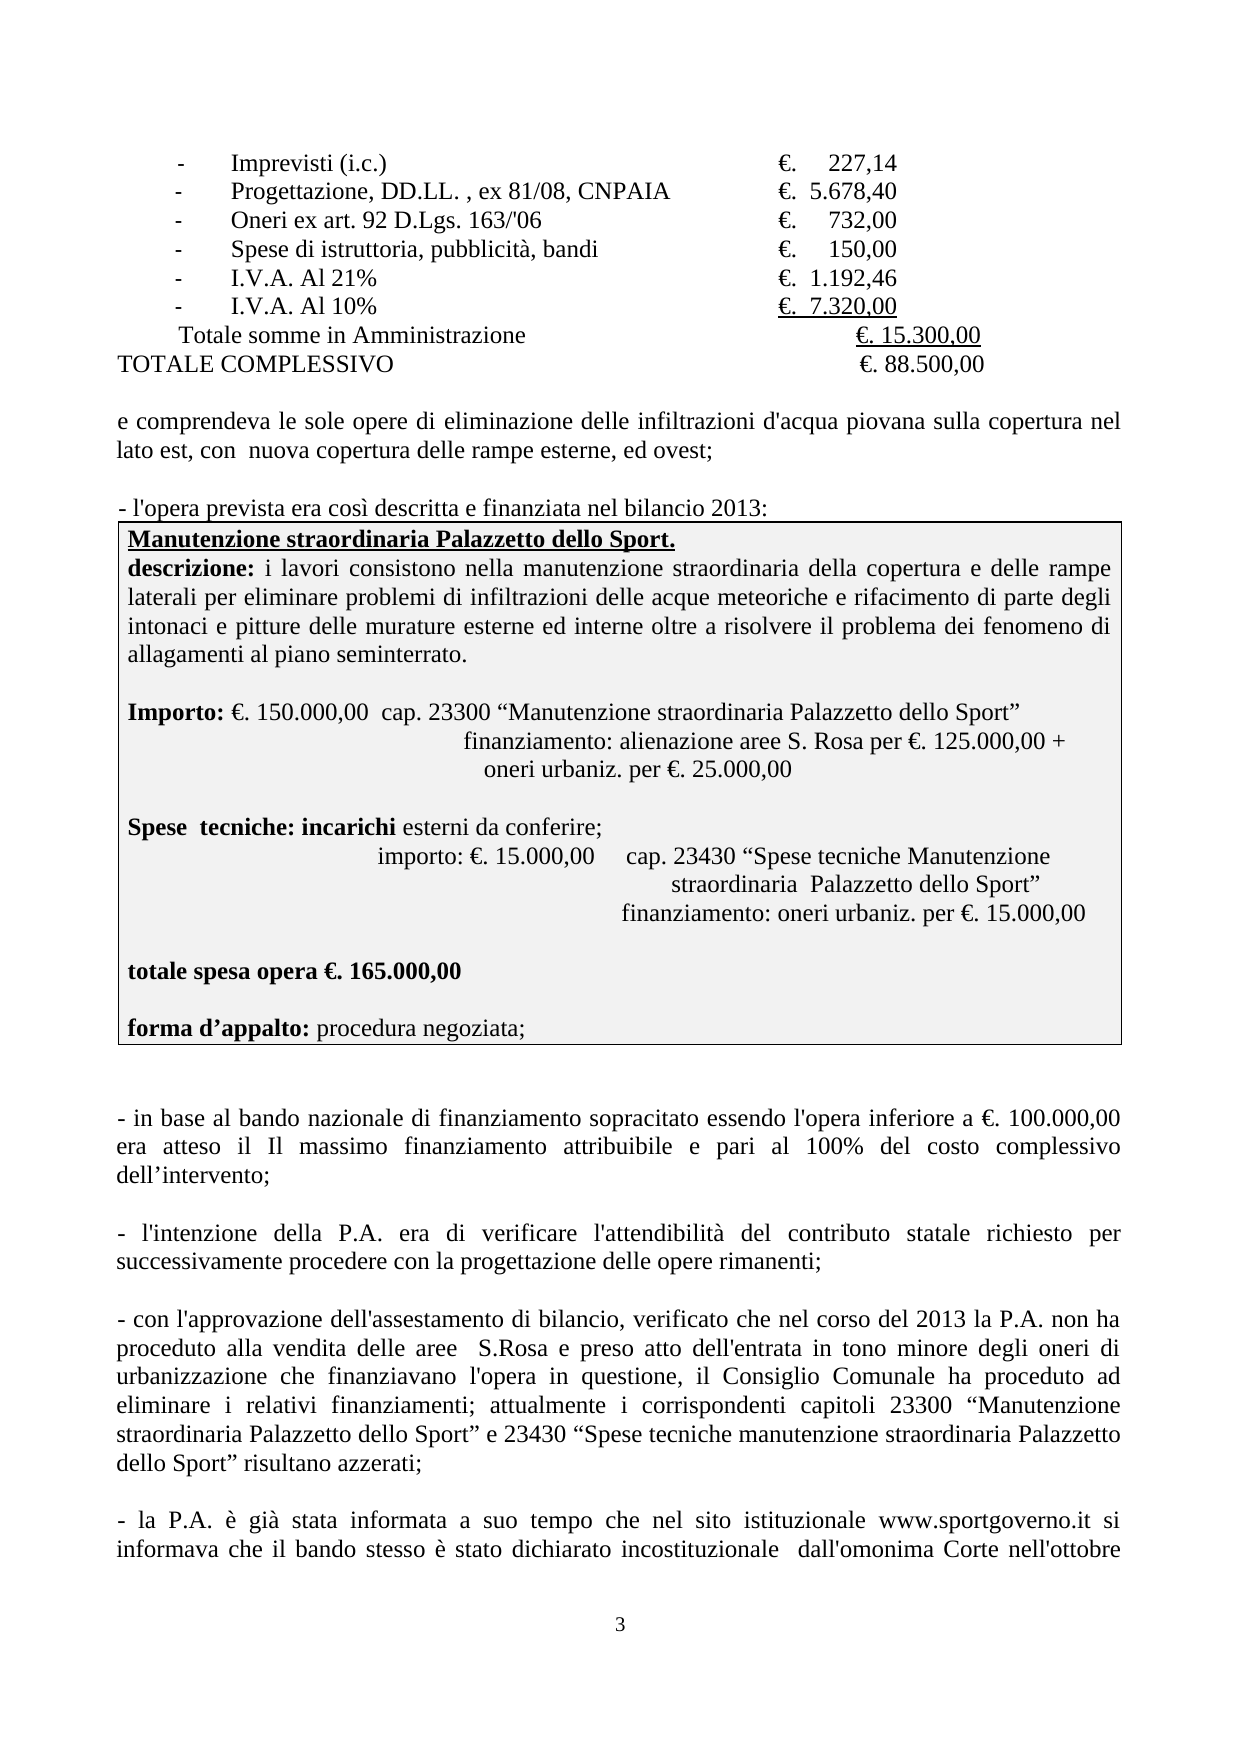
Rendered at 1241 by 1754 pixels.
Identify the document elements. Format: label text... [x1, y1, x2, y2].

text descrizione: i lavori consistono nella manutenzione straordinaria della copertura e delle rampe laterali per eliminare problemi di infiltrazioni delle acque meteoriche e rifacimento di parte degli intonaci e pitture delle murature esterne ed interne oltre a risolvere il problema dei fenomeno di allagamenti al piano seminterrato. [119, 550, 1121, 665]
list I.V.A. Al 10% €. 7.320,00 [173, 291, 1122, 320]
text Totale somme in Amministrazione €. 15.300,00 [116, 320, 1122, 349]
text - la P.A. è già stata informata a suo tempo che nel sito istituzionale www.sportgoverno.it si informava che il bando stesso è stato dichiarato incostituzionale dall'omonima Corte nell'ottobre [116, 1505, 1122, 1563]
text Importo: €. 150.000,00 cap. 23300 “Manutenzione straordinaria Palazzetto dello Sport” [119, 694, 1121, 723]
text - con l'approvazione dell'assestamento di bilancio, verificato che nel corso del 2013 la P.A. non ha proceduto alla vendita delle aree S.Rosa e preso atto dell'entrata in tono minore degli oneri di urbanizzazione che finanziavano l'opera in questione, il Consiglio Comunale ha proceduto ad eliminare i relativi finanziamenti; attualmente i corrispondenti capitoli 23300 “Manutenzione straordinaria Palazzetto dello Sport” e 23430 “Spese tecniche manutenzione straordinaria Palazzetto dello Sport” risultano azzerati; [116, 1304, 1122, 1476]
list Imprevisti (i.c.) €. 227,14 [176, 148, 1122, 176]
text TOTALE COMPLESSIVO €. 88.500,00 [116, 349, 1122, 378]
text e comprendeva le sole opere di eliminazione delle infiltrazioni d'acqua piovana sulla copertura nel lato est, con nuova copertura delle rampe esterne, ed ovest; [116, 406, 1122, 464]
text - l'intenzione della P.A. era di verificare l'attendibilità del contributo statale richiesto per successivamente procedere con la progettazione delle opere rimanenti; [116, 1218, 1122, 1275]
list I.V.A. Al 21% €. 1.192,46 [173, 263, 1122, 291]
text importo: €. 15.000,00 cap. 23430 “Spese tecniche Manutenzione [119, 838, 1121, 866]
list Spese di istruttoria, pubblicità, bandi €. 150,00 [173, 234, 1122, 263]
text totale spesa opera €. 165.000,00 [119, 953, 1121, 981]
text finanziamento: oneri urbaniz. per €. 15.000,00 [119, 895, 1121, 924]
text Spese tecniche: incarichi esterni da conferire; [119, 809, 1121, 838]
text forma d’appalto: procedura negoziata; [119, 1010, 1121, 1044]
text - in base al bando nazionale di finanziamento sopracitato essendo l'opera inferiore a €. 100.000,00 era atteso il Il massimo finanziamento attribuibile e pari al 100% del costo complessivo dell’intervento; [116, 1103, 1122, 1189]
text Manutenzione straordinaria Palazzetto dello Sport. [119, 523, 1121, 550]
text finanziamento: alienazione aree S. Rosa per €. 125.000,00 + [119, 723, 1121, 751]
text straordinaria Palazzetto dello Sport” [119, 866, 1121, 895]
list Oneri ex art. 92 D.Lgs. 163/'06 €. 732,00 [173, 205, 1122, 234]
text - l'opera prevista era così descritta e finanziata nel bilancio 2013: [118, 493, 1122, 521]
list Progettazione, DD.LL. , ex 81/08, CNPAIA €. 5.678,40 [173, 176, 1122, 205]
text oneri urbaniz. per €. 25.000,00 [119, 751, 1121, 780]
